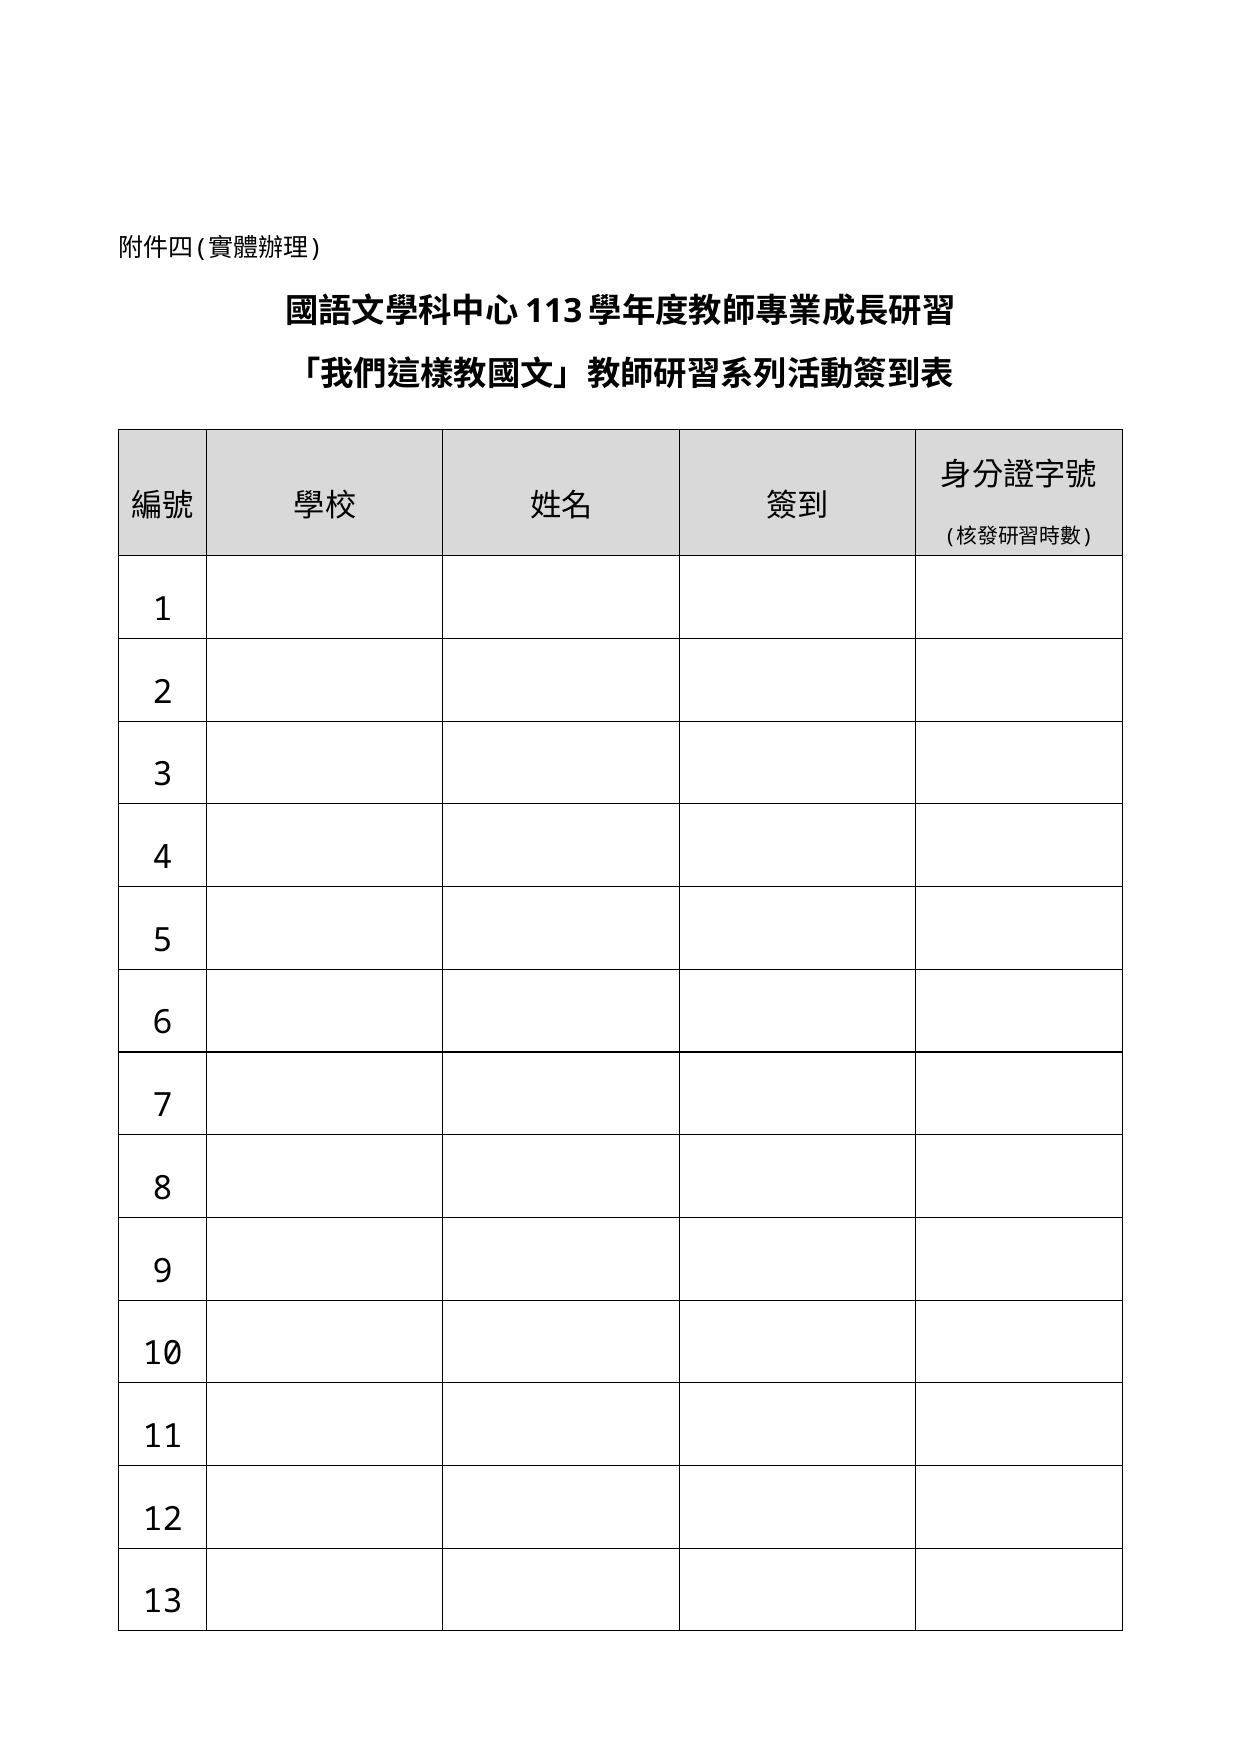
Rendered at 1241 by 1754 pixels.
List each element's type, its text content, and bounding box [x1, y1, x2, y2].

table_cell [680, 722, 915, 803]
table_cell 7 [119, 1053, 206, 1134]
table_cell 12 [119, 1466, 206, 1548]
table_cell 10 [119, 1301, 206, 1382]
table_cell [916, 1135, 1122, 1217]
table_header 編號 [119, 430, 206, 555]
table_cell [443, 1383, 679, 1465]
table_cell 1 [119, 556, 206, 638]
table_cell [680, 639, 915, 721]
table_cell [680, 804, 915, 886]
table_cell [680, 1383, 915, 1465]
table_cell [916, 722, 1122, 803]
table_cell [207, 1549, 442, 1630]
table_header 姓名 [443, 430, 679, 555]
table_cell [916, 556, 1122, 638]
table_cell [916, 1053, 1122, 1134]
table_cell 5 [119, 887, 206, 969]
table_cell 2 [119, 639, 206, 721]
table_cell 11 [119, 1383, 206, 1465]
table_cell [443, 804, 679, 886]
table_cell [916, 1466, 1122, 1548]
table_cell [207, 1053, 442, 1134]
table_cell [207, 556, 442, 638]
table_cell 6 [119, 970, 206, 1051]
table_cell [207, 804, 442, 886]
text 附件四(實體辦理) [118, 204, 1122, 267]
table_cell [680, 1466, 915, 1548]
table_cell [916, 1218, 1122, 1299]
table_cell [207, 1218, 442, 1299]
table_cell [443, 556, 679, 638]
table_cell [916, 804, 1122, 886]
table_cell [443, 1135, 679, 1217]
table_header 簽到 [680, 430, 915, 555]
table_cell 8 [119, 1135, 206, 1217]
table_cell [680, 1301, 915, 1382]
table_cell [443, 1218, 679, 1299]
table_cell [443, 639, 679, 721]
table_cell [680, 556, 915, 638]
table_cell [207, 1135, 442, 1217]
table_cell [680, 1218, 915, 1299]
text 國語文學科中心113學年度教師專業成長研習 [118, 267, 1122, 329]
table_cell [443, 1466, 679, 1548]
table_cell [916, 1549, 1122, 1630]
table_cell [443, 1549, 679, 1630]
table_cell [680, 1549, 915, 1630]
table_header 學校 [207, 430, 442, 555]
table_cell [680, 1053, 915, 1134]
table_cell [443, 1053, 679, 1134]
table_cell [443, 970, 679, 1051]
table_cell [443, 1301, 679, 1382]
table_cell [680, 1135, 915, 1217]
table_cell [916, 639, 1122, 721]
table_cell [207, 639, 442, 721]
table_cell [916, 1301, 1122, 1382]
table_cell [207, 1383, 442, 1465]
table_cell [207, 722, 442, 803]
table_cell [443, 887, 679, 969]
table_cell 9 [119, 1218, 206, 1299]
table_cell 3 [119, 722, 206, 803]
table_cell [207, 1466, 442, 1548]
table_cell [207, 887, 442, 969]
table_cell [443, 722, 679, 803]
table_cell [916, 970, 1122, 1051]
table_header 身分證字號 (核發研習時數) [916, 430, 1122, 555]
text 「我們這樣教國文」教師研習系列活動簽到表 [118, 329, 1122, 392]
table_cell [680, 970, 915, 1051]
table_cell [916, 1383, 1122, 1465]
table_cell 4 [119, 804, 206, 886]
table_cell [916, 887, 1122, 969]
table_cell [207, 1301, 442, 1382]
table_cell 13 [119, 1549, 206, 1630]
table_cell [207, 970, 442, 1051]
table_cell [680, 887, 915, 969]
